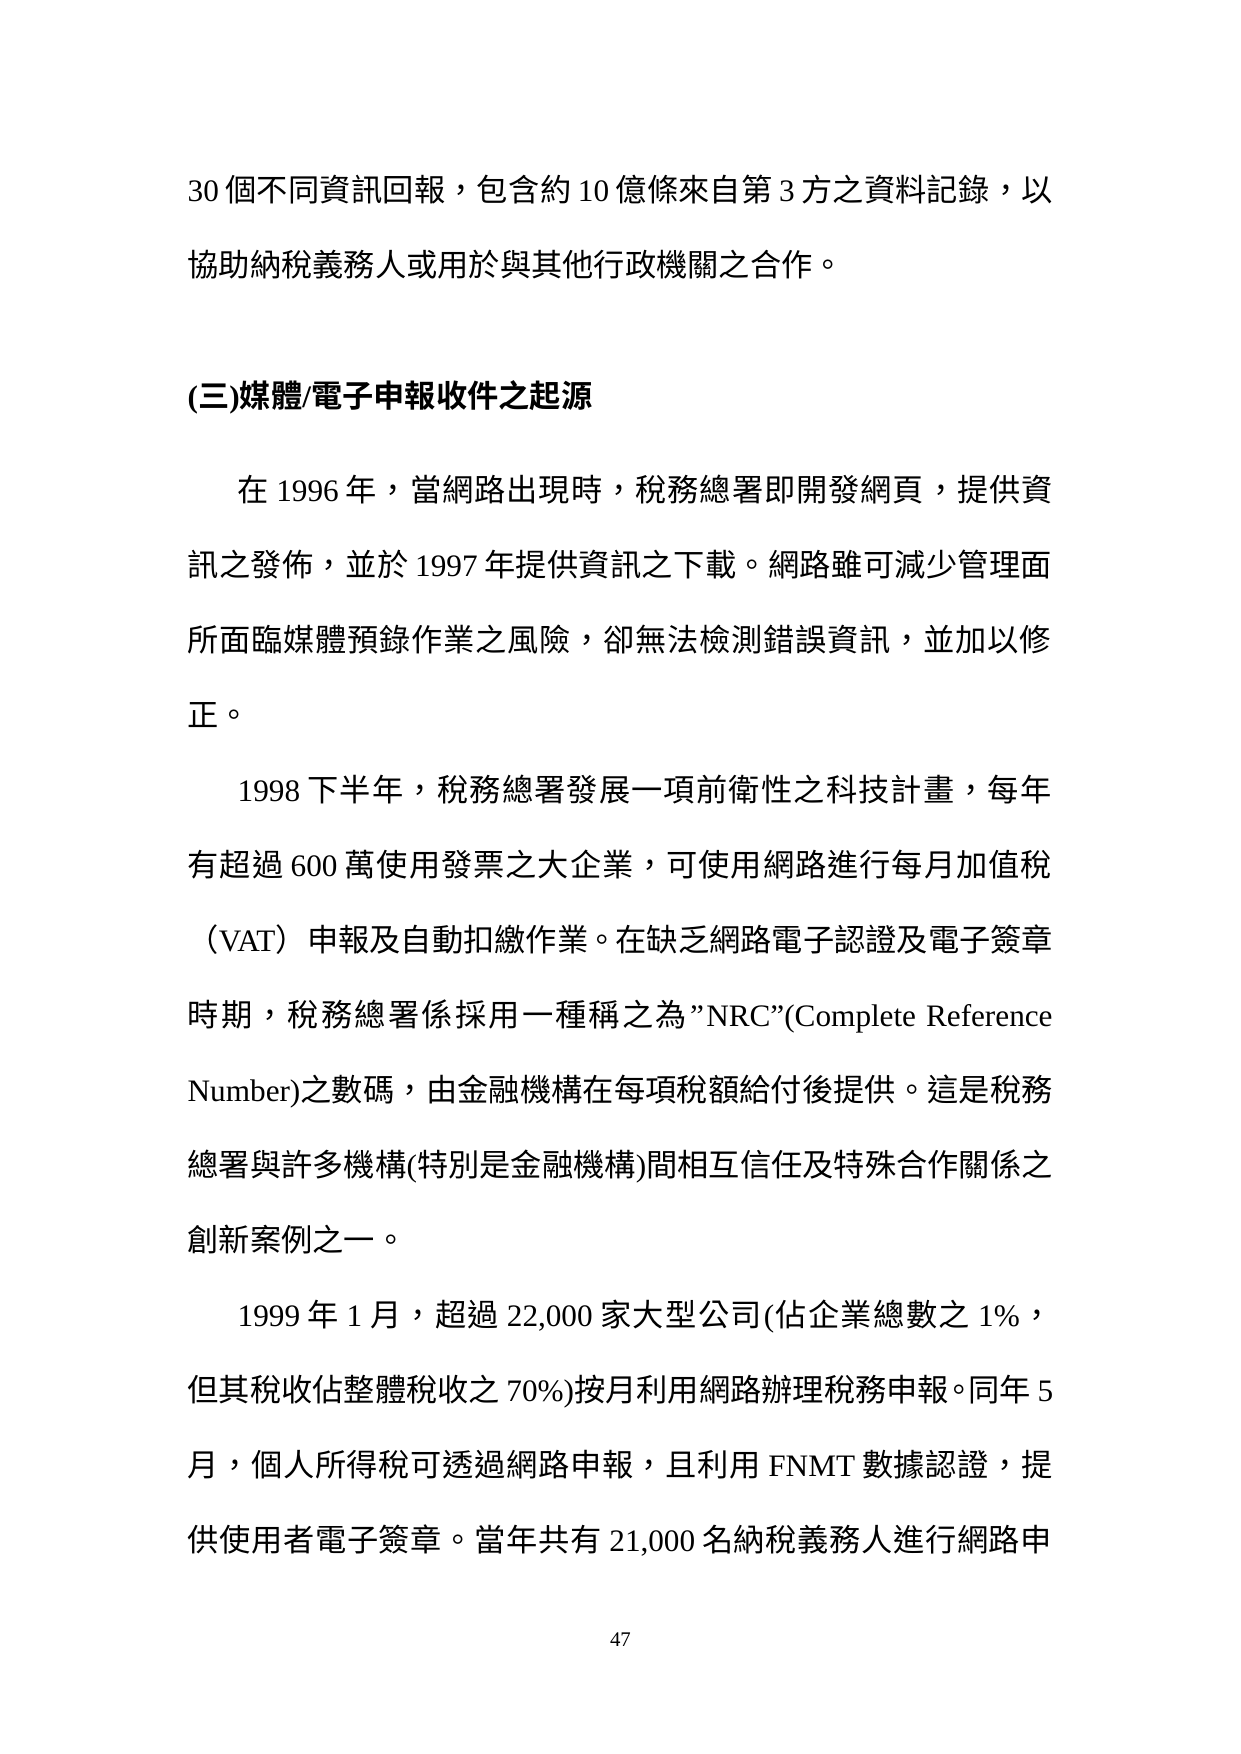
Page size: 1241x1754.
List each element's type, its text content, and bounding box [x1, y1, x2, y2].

text (三)媒體/電子申報收件之起源 [187, 356, 1053, 431]
text 1998下半年，稅務總署發展一項前衛性之科技計畫，每年有超過600萬使用發票之大企業，可使用網路進行每月加值稅（VAT）申報及自動扣繳作業。在缺乏網路電子認證及電子簽章時期，稅務總署係採用一種稱之為”NRC”(Complete Reference Number)之數碼，由金融機構在每項稅額給付後提供。這是稅務總署與許多機構(特別是金融機構)間相互信任及特殊合作關係之創新案例之一。 [187, 750, 1053, 1275]
text 1999年1月，超過22,000家大型公司(佔企業總數之1%，但其稅收佔整體稅收之70%)按月利用網路辦理稅務申報。同年5月，個人所得稅可透過網路申報，且利用FNMT數據認證，提供使用者電子簽章。當年共有21,000名納稅義務人進行網路申 [187, 1275, 1053, 1575]
text 在1996年，當網路出現時，稅務總署即開發網頁，提供資訊之發佈，並於1997年提供資訊之下載。網路雖可減少管理面所面臨媒體預錄作業之風險，卻無法檢測錯誤資訊，並加以修正。 [187, 450, 1053, 750]
text 30個不同資訊回報，包含約10億條來自第3方之資料記錄，以協助納稅義務人或用於與其他行政機關之合作。 [187, 150, 1053, 300]
